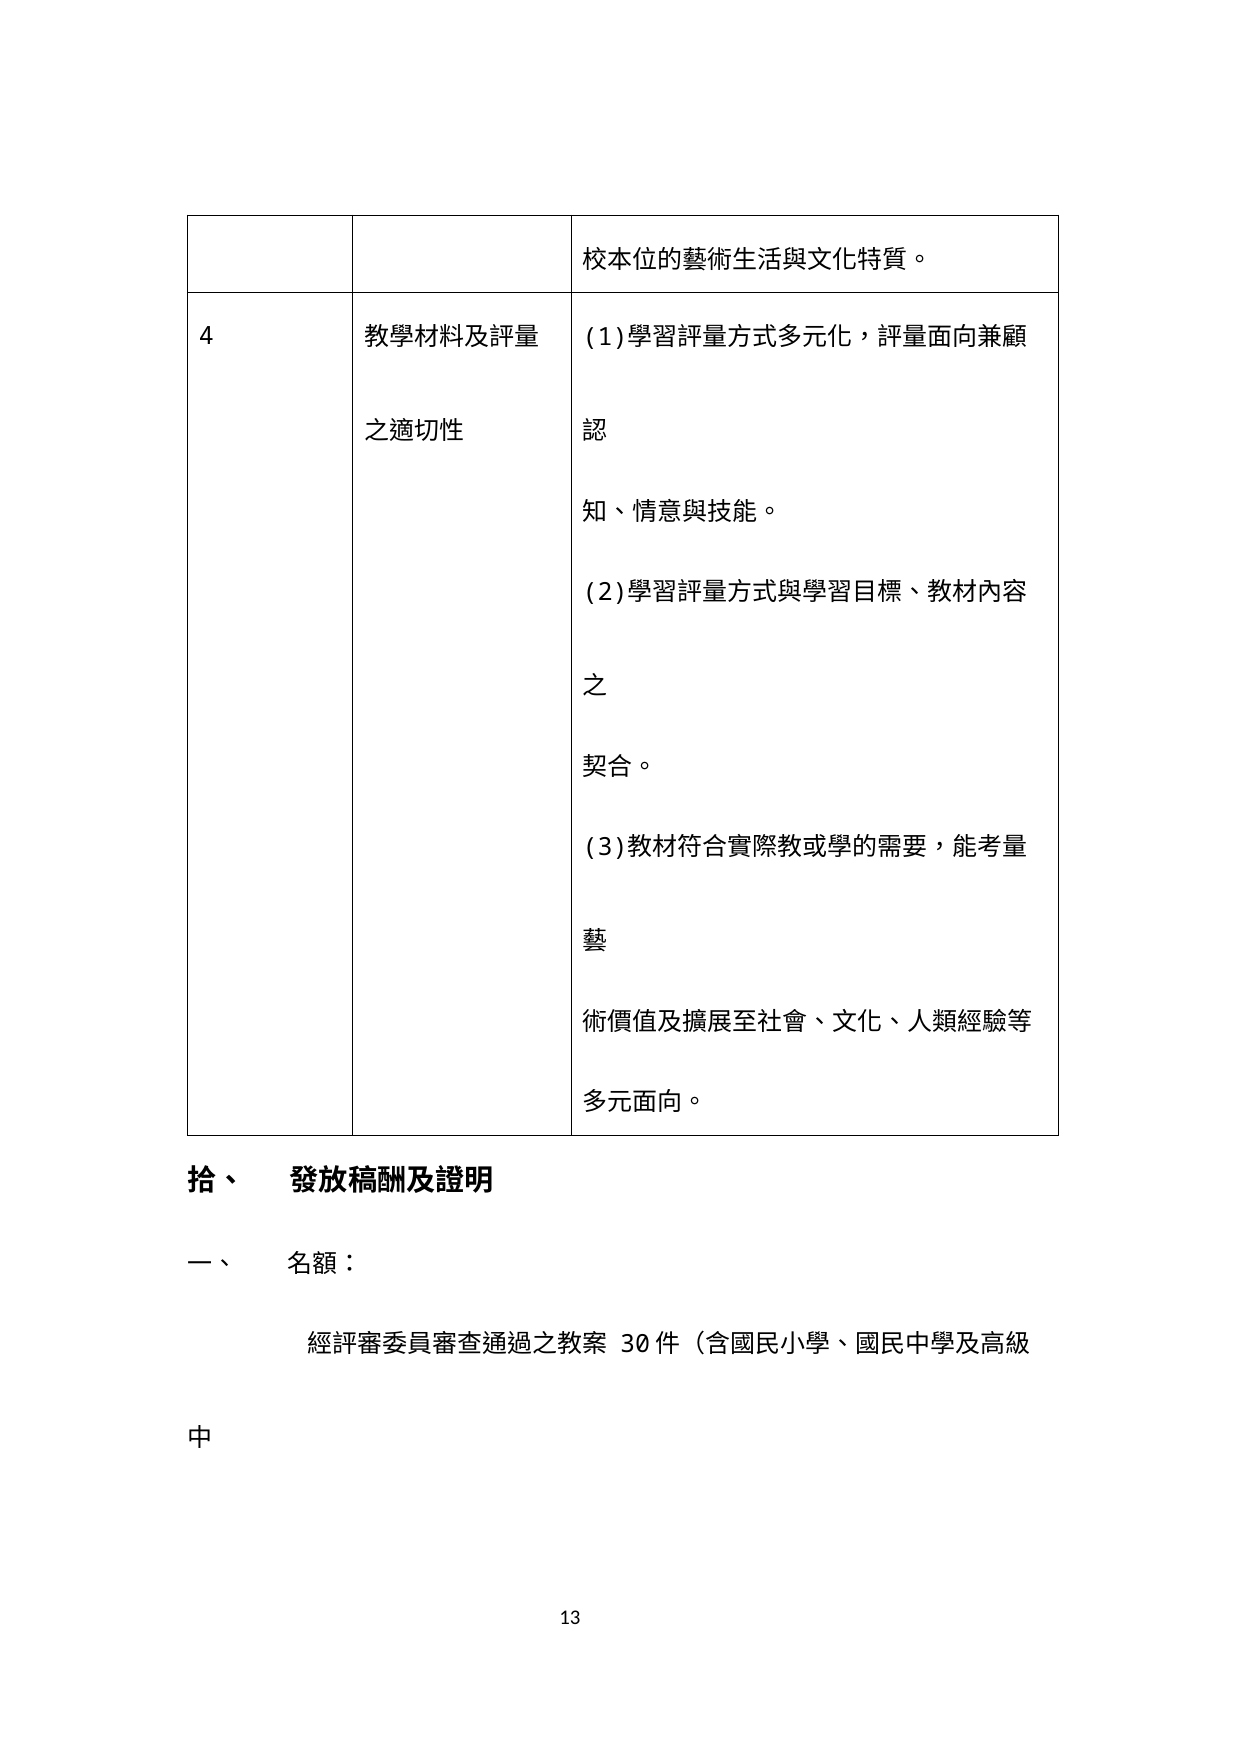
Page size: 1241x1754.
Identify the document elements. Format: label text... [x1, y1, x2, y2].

text 一、 名額： [187, 1220, 1053, 1282]
table_cell 4 [188, 293, 352, 1135]
table_cell [353, 216, 571, 292]
text 拾、 發放稿酬及證明 [187, 1136, 1053, 1199]
table_cell 教學材料及評量之適切性 [353, 293, 571, 1135]
table_cell [188, 216, 352, 292]
text 經評審委員審查通過之教案 30件（含國民小學、國民中學及高級中 [187, 1300, 1053, 1457]
table_cell (1)學習評量方式多元化，評量面向兼顧認 知、情意與技能。 (2)學習評量方式與學習目標、教材內容之 契合。 (3)教材符合實際教或學的需要，能考量藝 術價值及擴展至社會、文化、人類經驗等 多元面向。 [572, 293, 1058, 1135]
table_cell 校本位的藝術生活與文化特質。 [572, 216, 1058, 292]
